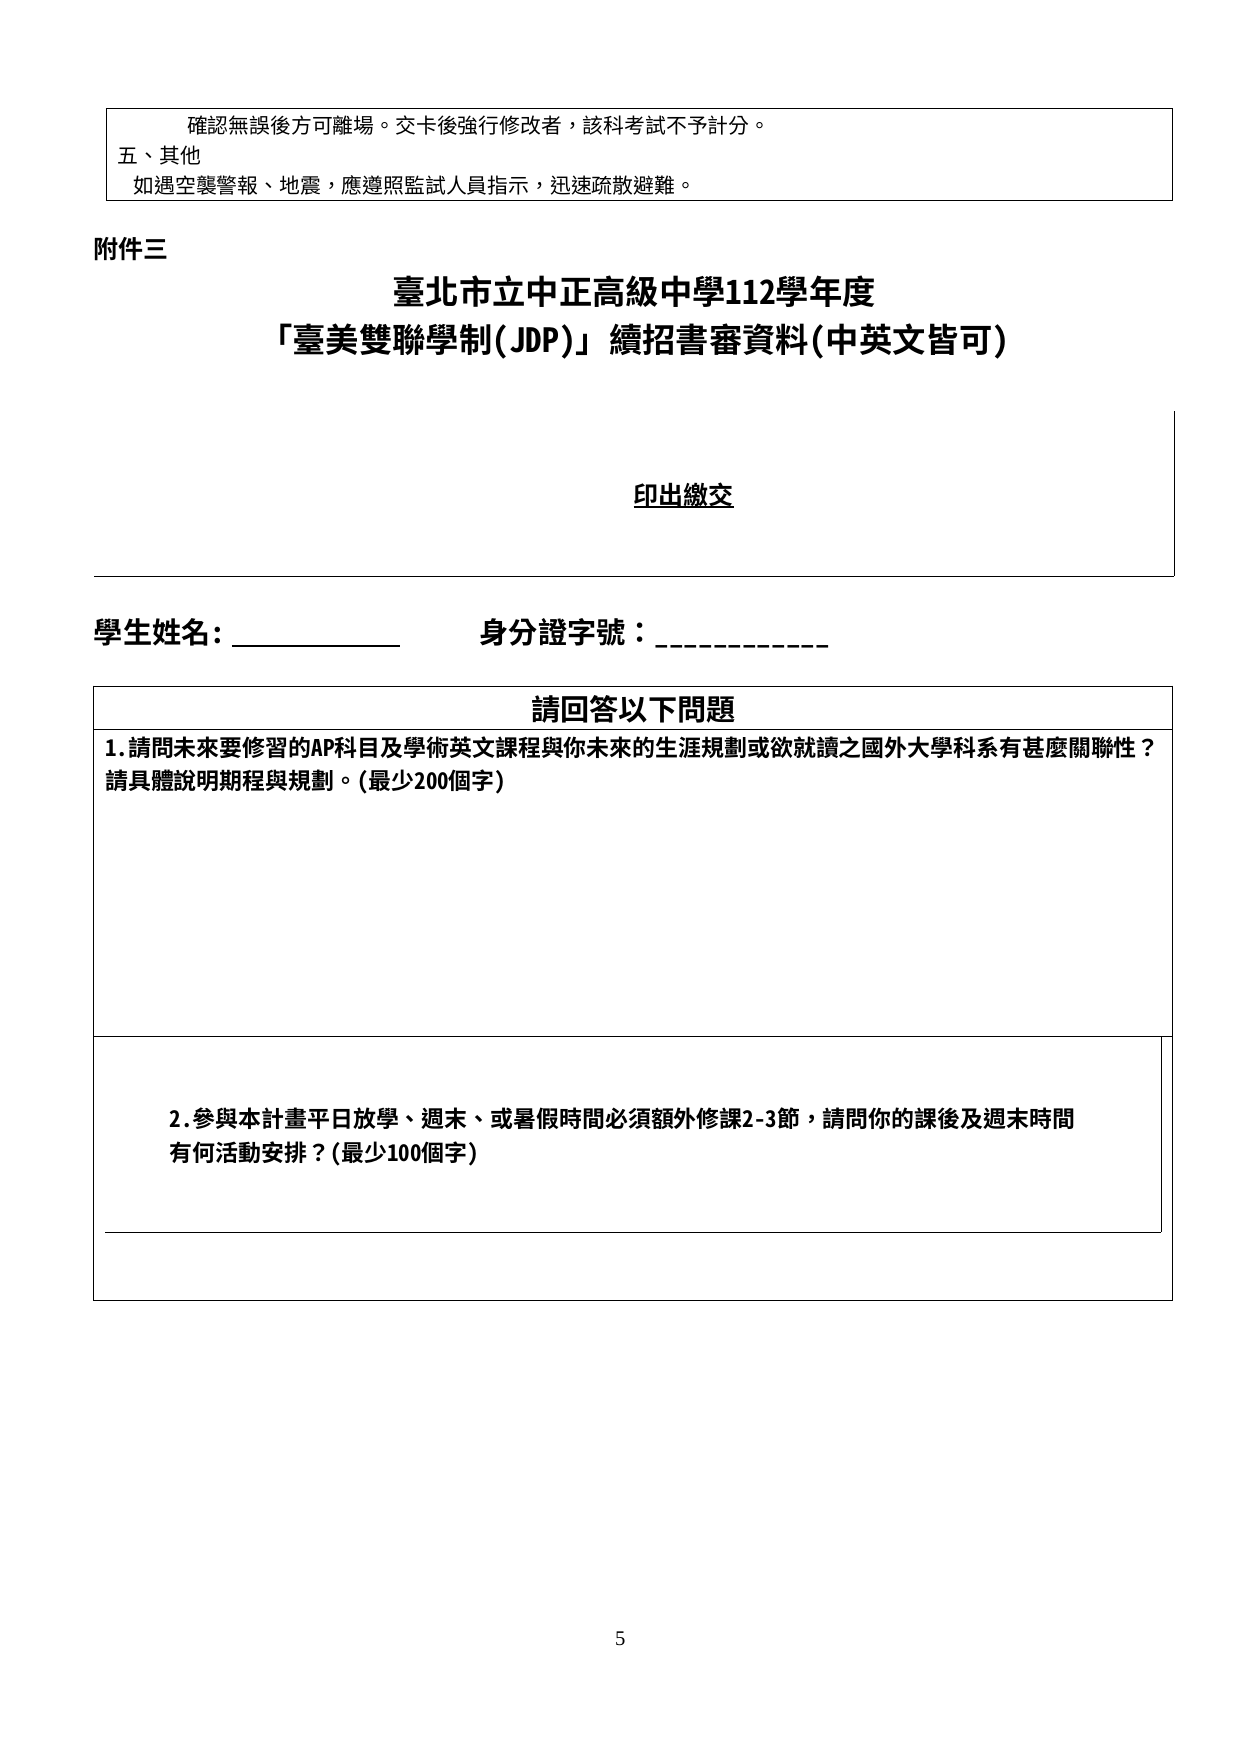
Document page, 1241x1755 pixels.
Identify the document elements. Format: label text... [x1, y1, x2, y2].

table_cell 1.請問未來要修習的AP科目及學術英文課程與你未來的生涯規劃或欲就讀之國外大學科系有甚麼關聯性？請具體說明期程與規劃。(最少200個字) [94, 730, 1172, 1036]
text 附件三 [94, 230, 1174, 266]
text 印出繳交 [94, 411, 1174, 576]
text 學生姓名: 身分證字號：____________ [94, 610, 1174, 652]
table_header 確認無誤後方可離場。交卡後強行修改者，該科考試不予計分。 五、其他 如遇空襲警報、地震，應遵照監試人員指示，迅速疏散避難。 [107, 109, 1172, 200]
table_header 請回答以下問題 [94, 687, 1172, 729]
table_cell 2.參與本計畫平日放學、週末、或暑假時間必須額外修課2-3節，請問你的課後及週末時間有何活動安排？(最少100個字) [94, 1037, 1172, 1299]
text 「臺美雙聯學制(JDP)」續招書審資料(中英文皆可) [94, 314, 1174, 362]
text 臺北市立中正高級中學112學年度 [94, 266, 1174, 314]
